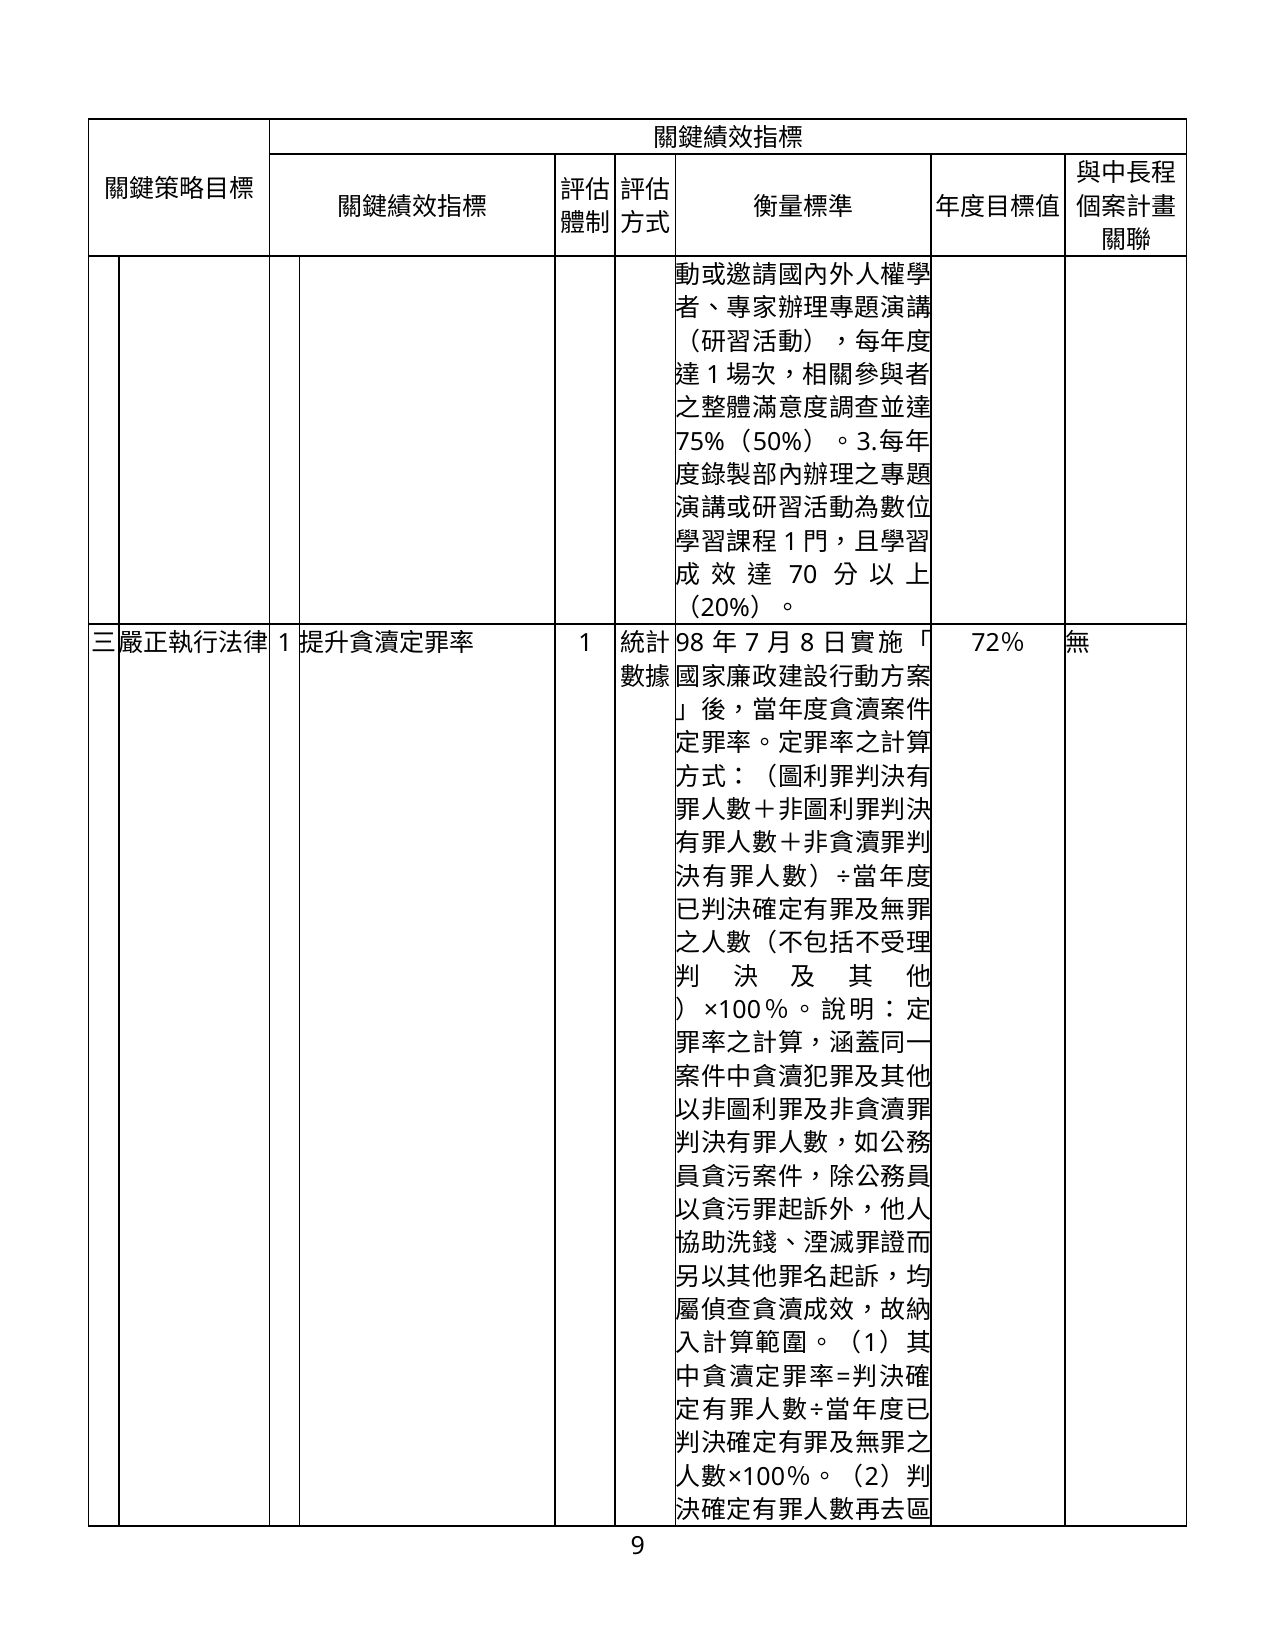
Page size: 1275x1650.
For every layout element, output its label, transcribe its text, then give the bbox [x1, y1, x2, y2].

table_cell [616, 257, 675, 623]
table_cell 評估 體制 [556, 155, 614, 255]
table_cell [1066, 257, 1186, 623]
table_cell 三 [89, 625, 118, 1525]
table_cell [556, 257, 614, 623]
table_cell 1 [270, 625, 299, 1525]
table_cell 1 [556, 625, 614, 1525]
table_header 關鍵策略目標 [89, 120, 269, 255]
table_cell 72％ [932, 625, 1064, 1525]
table_cell 與中長程個案計畫關聯 [1066, 155, 1186, 255]
table_cell 統計數據 [616, 625, 675, 1525]
table_cell [300, 257, 554, 623]
table_cell 評估 方式 [616, 155, 675, 255]
table_cell [932, 257, 1064, 623]
table_header 關鍵績效指標 [270, 120, 1186, 153]
table_cell 提升貪瀆定罪率 [300, 625, 554, 1525]
table_cell 無 [1066, 625, 1186, 1525]
table_cell 動或邀請國內外人權學者、專家辦理專題演講（研習活動），每年度達1場次，相關參與者之整體滿意度調查並達75%（50%）。3.每年度錄製部內辦理之專題演講或研習活動為數位學習課程1門，且學習成效達70分以上（20%）。 [676, 257, 930, 623]
table_cell [270, 257, 299, 623]
table_cell 嚴正執行法律 [120, 625, 269, 1525]
table_cell [89, 257, 118, 623]
table_cell [120, 257, 269, 623]
table_cell 關鍵績效指標 [270, 155, 554, 255]
table_cell 98年7月8日實施「國家廉政建設行動方案」後，當年度貪瀆案件定罪率。定罪率之計算方式：（圖利罪判決有罪人數＋非圖利罪判決有罪人數＋非貪瀆罪判決有罪人數）÷當年度已判決確定有罪及無罪之人數（不包括不受理判決及其他）×100％。說明：定罪率之計算，涵蓋同一案件中貪瀆犯罪及其他以非圖利罪及非貪瀆罪判決有罪人數，如公務員貪污案件，除公務員以貪污罪起訴外，他人協助洗錢、湮滅罪證而另以其他罪名起訴，均屬偵查貪瀆成效，故納入計算範圍。（1）其中貪瀆定罪率=判決確定有罪人數÷當年度已判決確定有罪及無罪之人數×100％。（2）判決確定有罪人數再去區 [676, 625, 930, 1525]
table_cell 年度目標值 [932, 155, 1064, 255]
table_cell 衡量標準 [676, 155, 930, 255]
